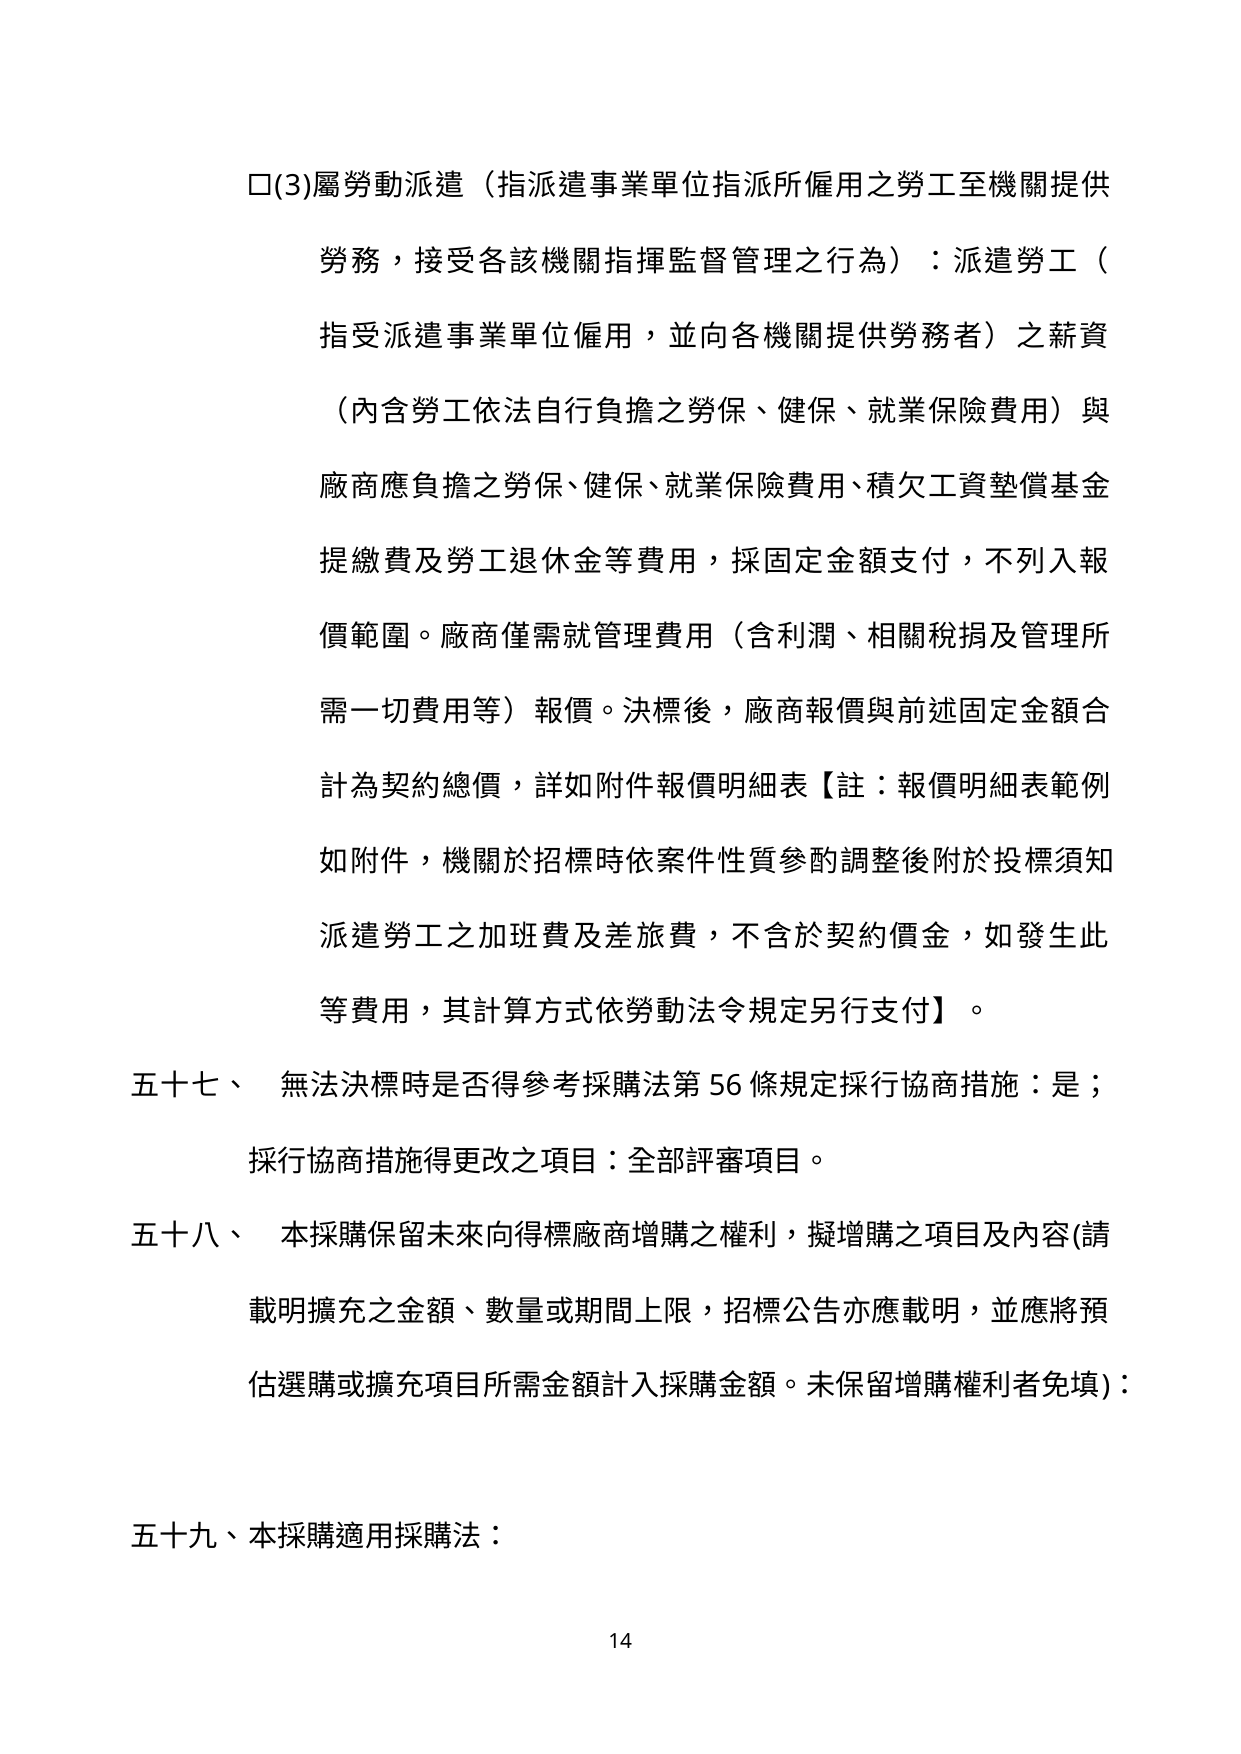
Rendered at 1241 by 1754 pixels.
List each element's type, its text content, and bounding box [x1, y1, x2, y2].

text (3)屬勞動派遣（指派遣事業單位指派所僱用之勞工至機關提供勞務，接受各該機關指揮監督管理之行為）：派遣勞工（指受派遣事業單位僱用，並向各機關提供勞務者）之薪資（內含勞工依法自行負擔之勞保、健保、就業保險費用）與廠商應負擔之勞保、健保、就業保險費用、積欠工資墊償基金提繳費及勞工退休金等費用，採固定金額支付，不列入報價範圍。廠商僅需就管理費用（含利潤、相關稅捐及管理所需一切費用等）報價。決標後，廠商報價與前述固定金額合計為契約總價，詳如附件報價明細表【註：報價明細表範例如附件，機關於招標時依案件性質參酌調整後附於投標須知。派遣勞工之加班費及差旅費，不含於契約價金，如發生此等費用，其計算方式依勞動法令規定另行支付】。 [247, 146, 1110, 1046]
list 本採購適用採購法： [130, 1496, 1110, 1571]
list 無法決標時是否得參考採購法第56條規定採行協商措施：是；採行協商措施得更改之項目：全部評審項目。 [130, 1046, 1110, 1196]
list 本採購保留未來向得標廠商增購之權利，擬增購之項目及內容(請載明擴充之金額、數量或期間上限，招標公告亦應載明，並應將預估選購或擴充項目所需金額計入採購金額。未保留增購權利者免填)： [130, 1196, 1110, 1496]
